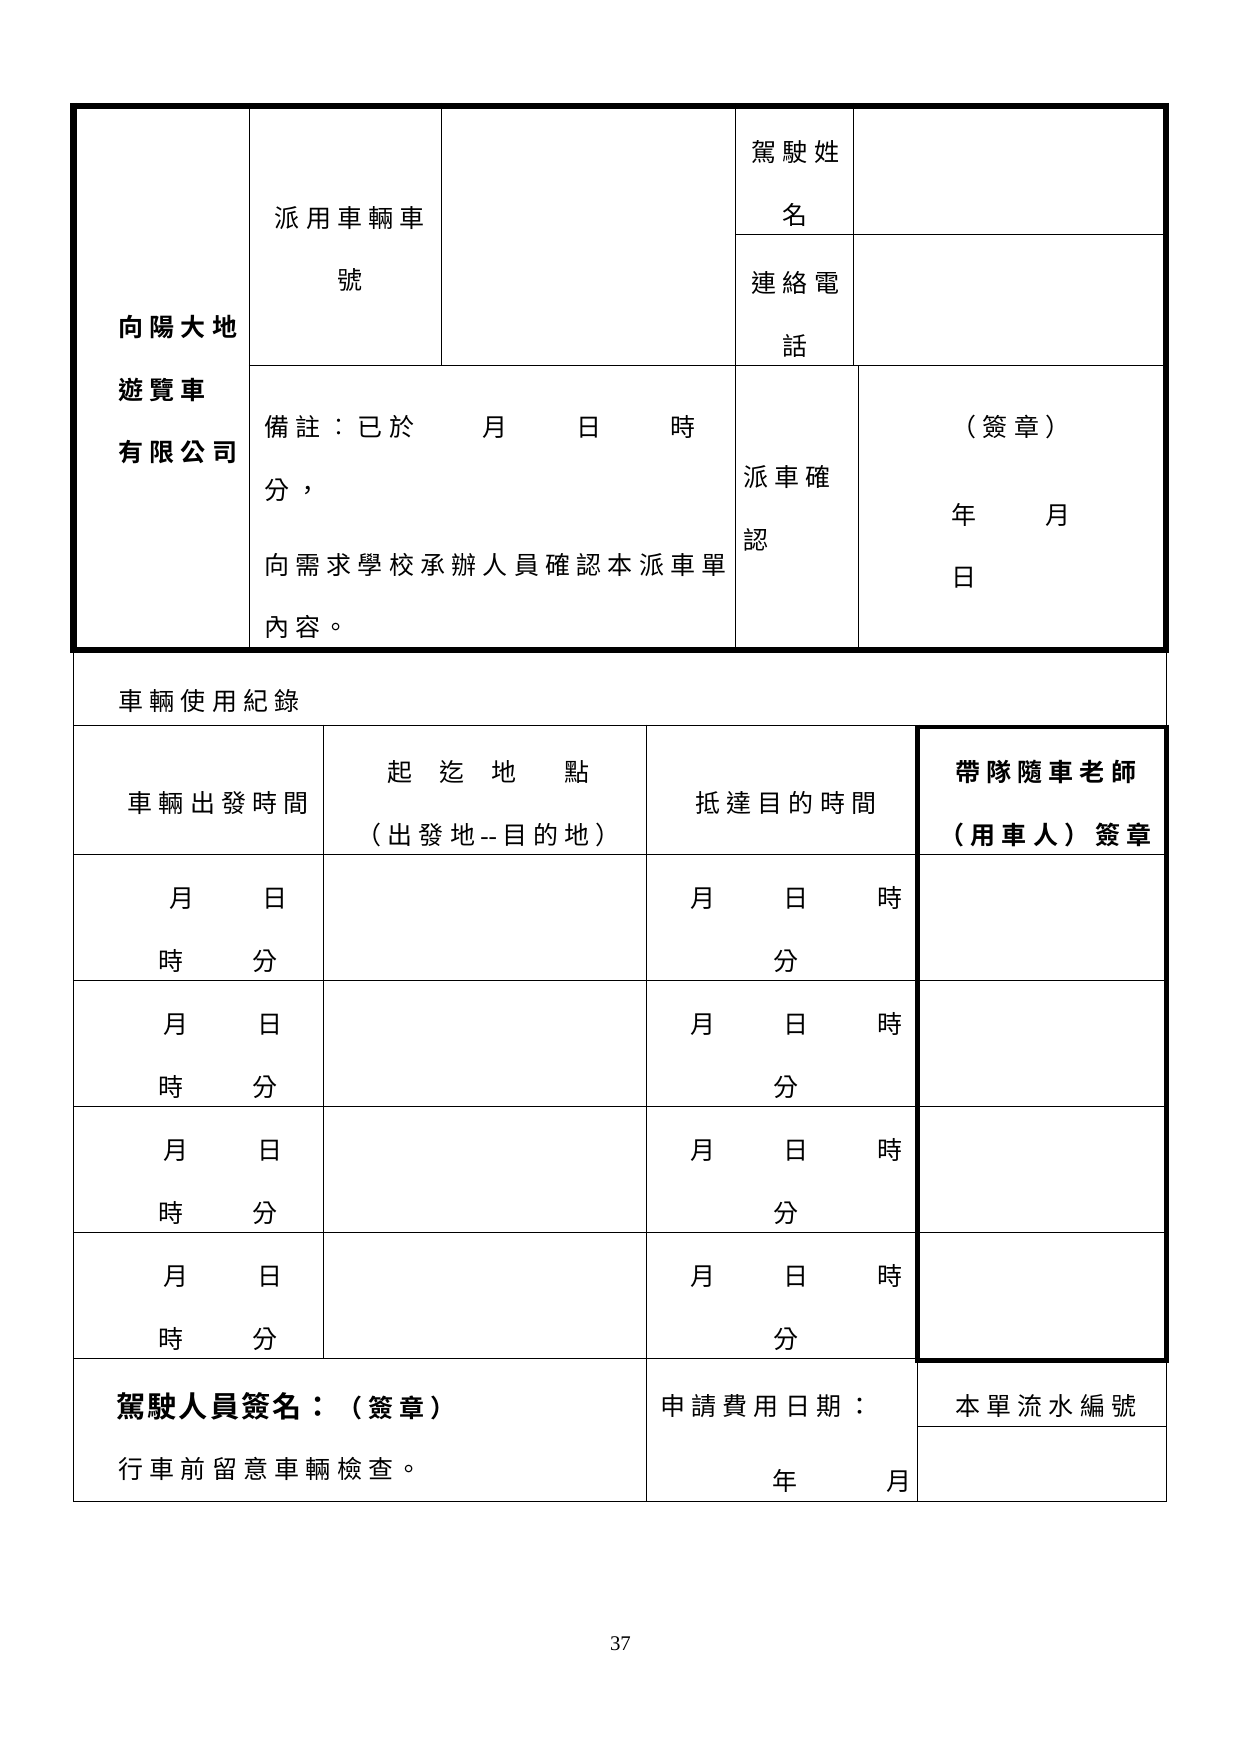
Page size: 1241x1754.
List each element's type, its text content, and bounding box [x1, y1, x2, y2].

table_cell [442, 109, 735, 365]
table_cell 駕駛姓名 [736, 109, 853, 234]
table_cell [920, 855, 1164, 980]
table_cell [920, 1107, 1164, 1232]
table_cell 月 日 時 分 [647, 855, 915, 980]
table_cell 派車確認 [736, 366, 858, 647]
table_cell 月 日 時 分 [647, 1233, 915, 1358]
table_cell [324, 855, 646, 980]
table_cell [854, 109, 1163, 234]
table_cell 派用車輛車號 [250, 109, 441, 365]
table_cell 連絡電話 [736, 235, 853, 365]
table_cell 抵達目的時間 [647, 726, 915, 854]
table_cell [854, 235, 1163, 365]
table_cell 申請費用日期： 年 月 [647, 1359, 917, 1501]
table_cell 月 日 時 分 [647, 981, 915, 1106]
table_cell 本單流水編號 [918, 1363, 1166, 1426]
table_cell 駕駛人員簽名：（簽章） 行車前留意車輛檢查。 [74, 1359, 646, 1501]
table_cell 月 日 時 分 [74, 855, 323, 980]
table_cell 月 日 時 分 [74, 1233, 323, 1358]
table_cell 向陽大地 遊覽車 有限公司 [77, 109, 249, 647]
table_cell 車輛出發時間 [74, 726, 323, 854]
table_cell 車輛使用紀錄 [74, 653, 1166, 724]
table_cell [324, 981, 646, 1106]
table_cell （簽章） 年 月 日 [859, 366, 1163, 647]
table_cell 起 迄 地 點 （出發地--目的地） [324, 726, 646, 854]
table_cell [918, 1427, 1166, 1501]
table_cell [920, 1233, 1164, 1358]
table_cell [324, 1233, 646, 1358]
table_cell 月 日 時 分 [74, 981, 323, 1106]
table_cell [920, 981, 1164, 1106]
table_cell [324, 1107, 646, 1232]
table_cell 月 日 時 分 [647, 1107, 915, 1232]
table_cell 備註︰已於 月 日 時 分， 向需求學校承辦人員確認本派車單內容。 [250, 366, 735, 647]
table_cell 帶隊隨車老師 （用車人）簽章 [920, 729, 1164, 854]
table_cell 月 日 時 分 [74, 1107, 323, 1232]
